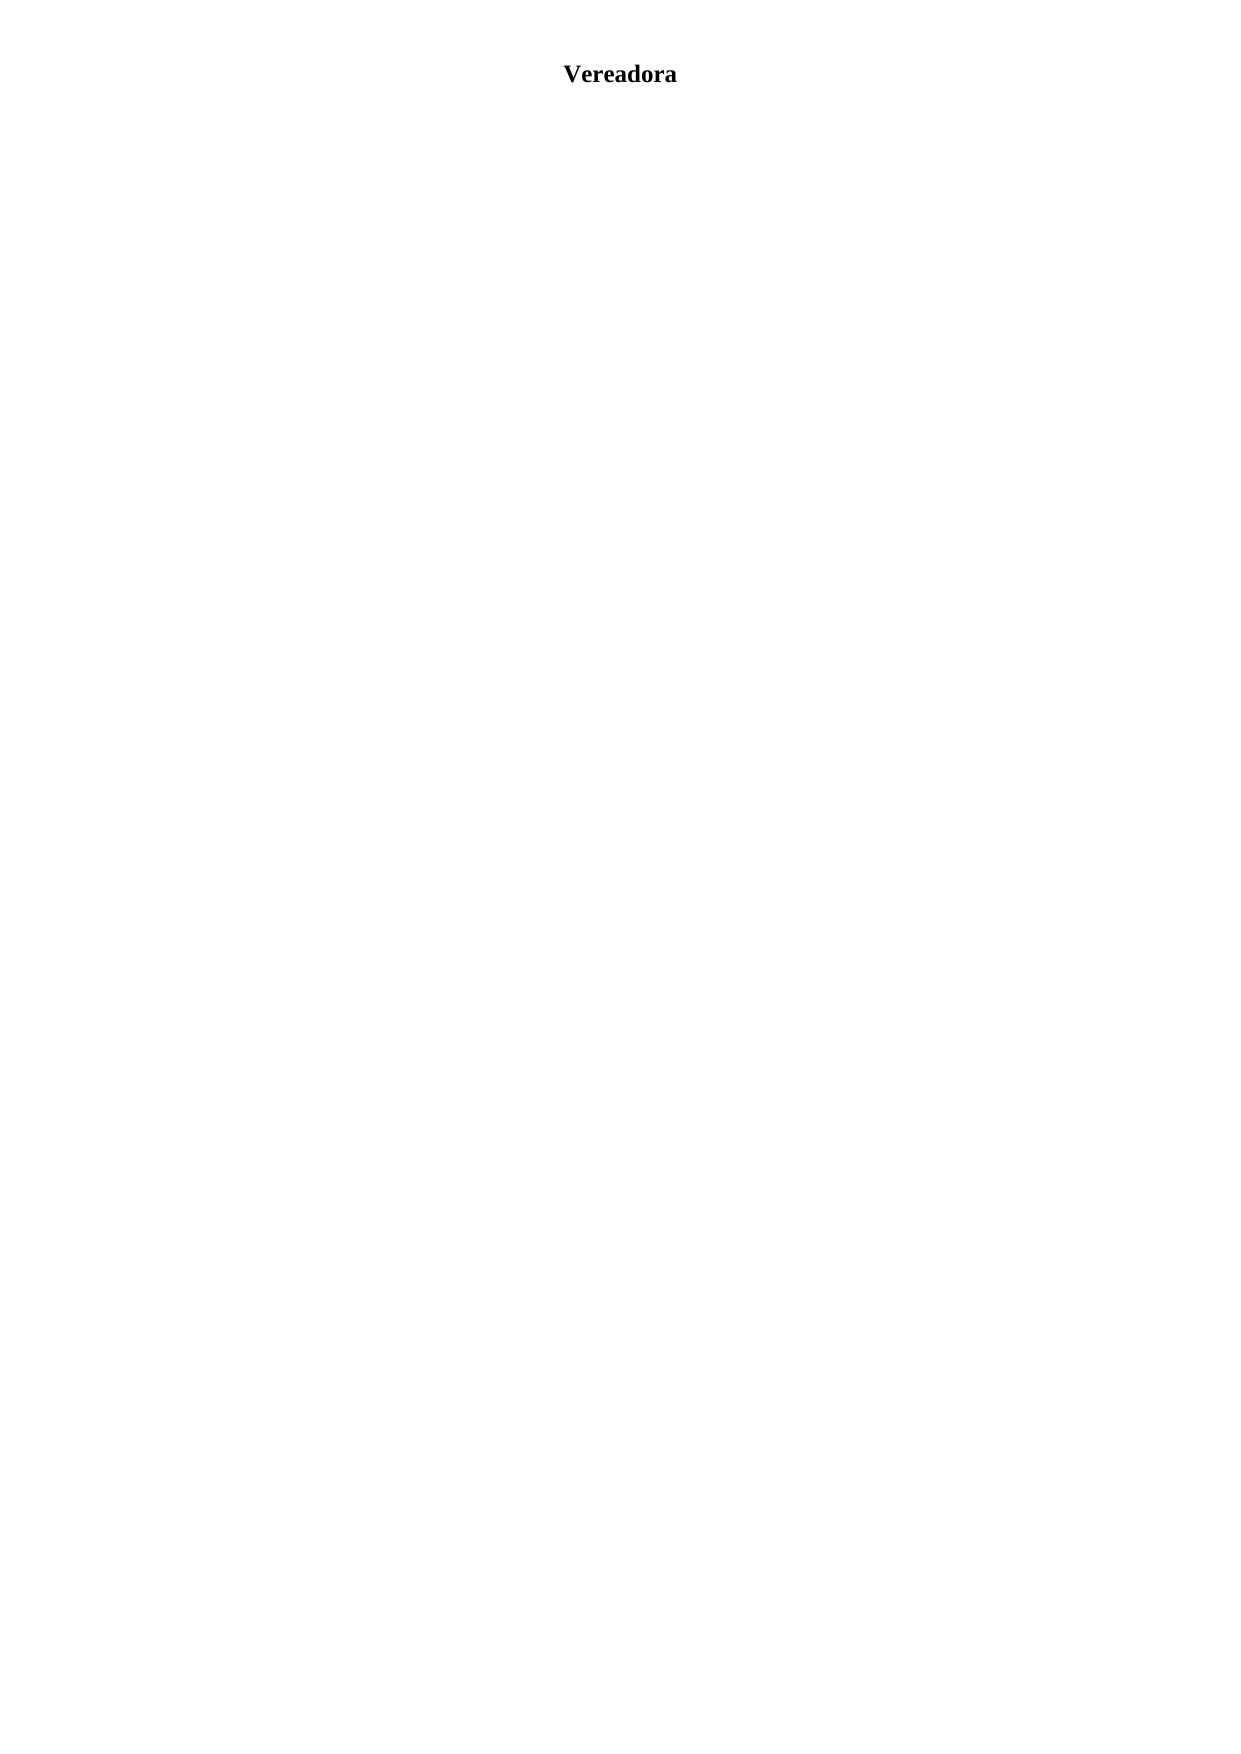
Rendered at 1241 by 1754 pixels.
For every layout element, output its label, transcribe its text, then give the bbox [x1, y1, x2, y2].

text Vereadora [162, 59, 1077, 88]
